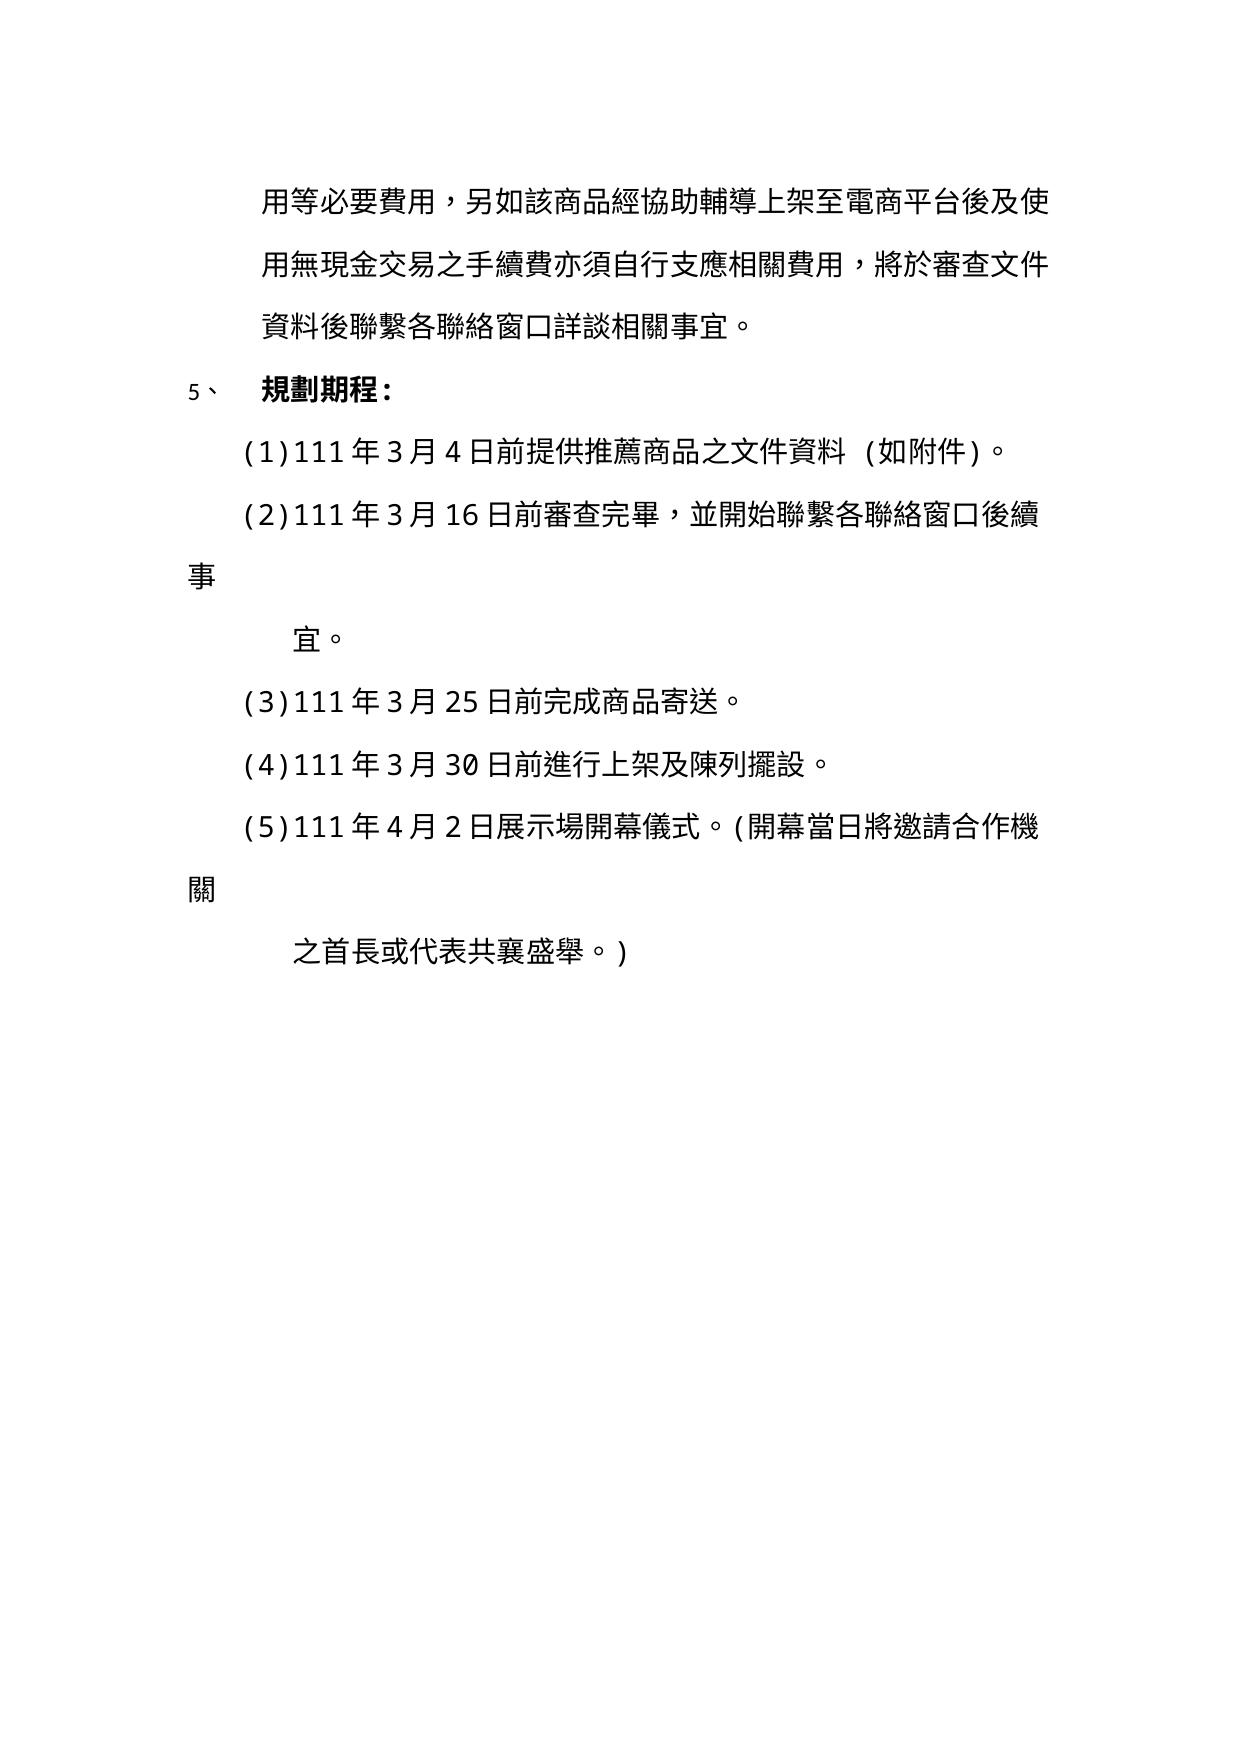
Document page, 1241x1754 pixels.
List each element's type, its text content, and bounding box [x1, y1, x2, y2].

list 宜。 [187, 596, 1053, 658]
list 規劃期程: [187, 346, 1053, 408]
list (1)111年3月4日前提供推薦商品之文件資料 (如附件)。 [187, 408, 1053, 471]
list (5)111年4月2日展示場開幕儀式。(開幕當日將邀請合作機關 [187, 783, 1053, 908]
list (3)111年3月25日前完成商品寄送。 [187, 658, 1053, 721]
list (2)111年3月16日前審查完畢，並開始聯繫各聯絡窗口後續事 [187, 471, 1053, 596]
list (4)111年3月30日前進行上架及陳列擺設。 [187, 721, 1053, 783]
list 之首長或代表共襄盛舉。) [187, 908, 1053, 971]
list 用等必要費用，另如該商品經協助輔導上架至電商平台後及使用無現金交易之手續費亦須自行支應相關費用，將於審查文件資料後聯繫各聯絡窗口詳談相關事宜。 [187, 158, 1053, 346]
